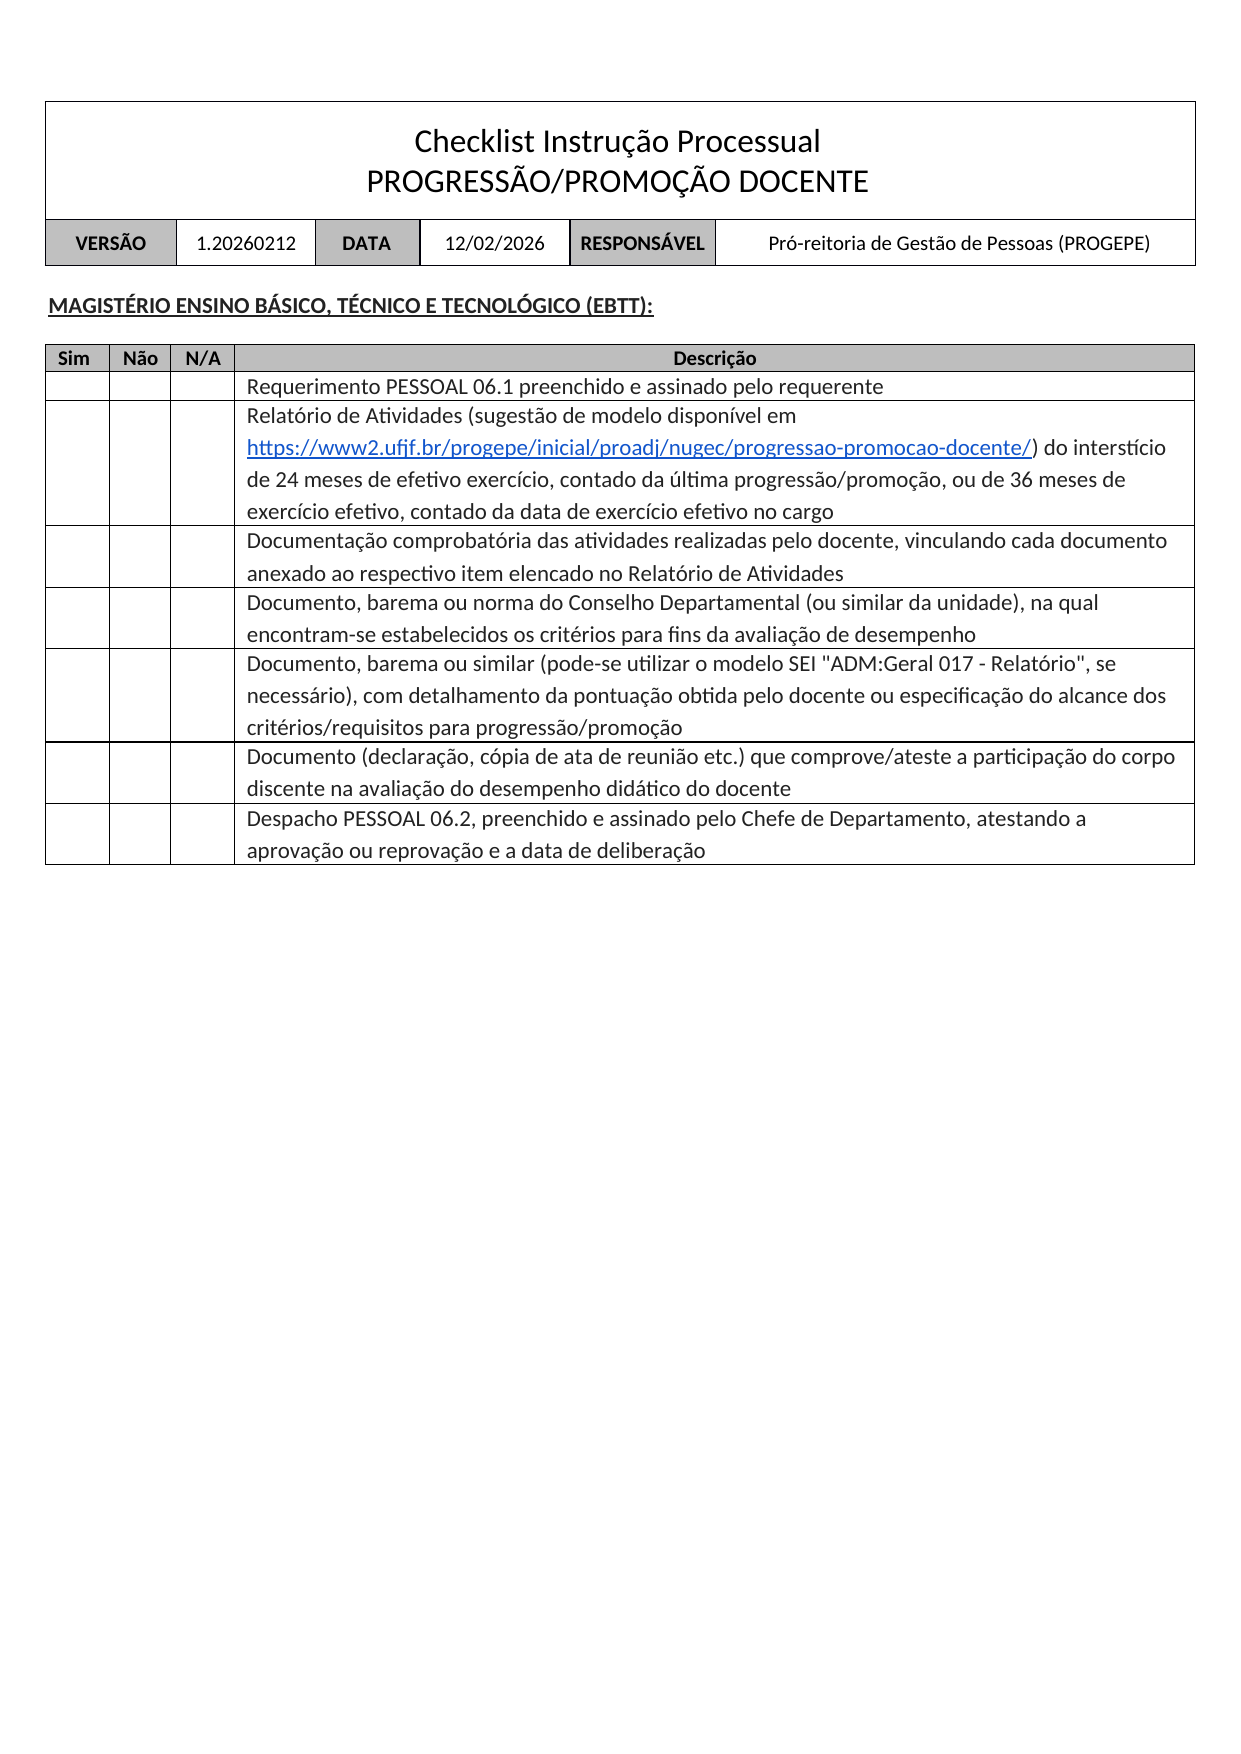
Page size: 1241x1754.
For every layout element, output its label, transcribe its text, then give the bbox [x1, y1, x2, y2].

table_cell [171, 401, 234, 525]
table_cell [46, 804, 109, 864]
table_cell [171, 372, 234, 400]
table_cell [46, 588, 109, 648]
table_cell [110, 526, 170, 587]
table_header N/A [171, 345, 234, 371]
table_cell [110, 401, 170, 525]
table_cell [46, 743, 109, 803]
table_cell [110, 372, 170, 400]
table_cell [46, 401, 109, 525]
table_cell [46, 372, 109, 400]
table_cell [110, 588, 170, 648]
table_cell [171, 649, 234, 741]
table_cell [46, 526, 109, 587]
table_cell [110, 743, 170, 803]
table_cell [46, 649, 109, 741]
table_cell [171, 804, 234, 864]
table_cell [171, 588, 234, 648]
table_header Descrição [235, 345, 1194, 371]
table_cell [110, 804, 170, 864]
table_cell [110, 649, 170, 741]
table_cell [171, 526, 234, 587]
table_header Não [110, 345, 170, 371]
table_header Sim [46, 345, 109, 371]
table_cell [171, 743, 234, 803]
text MAGISTÉRIO ENSINO BÁSICO, TÉCNICO E TECNOLÓGICO (EBTT): [48, 291, 1207, 319]
